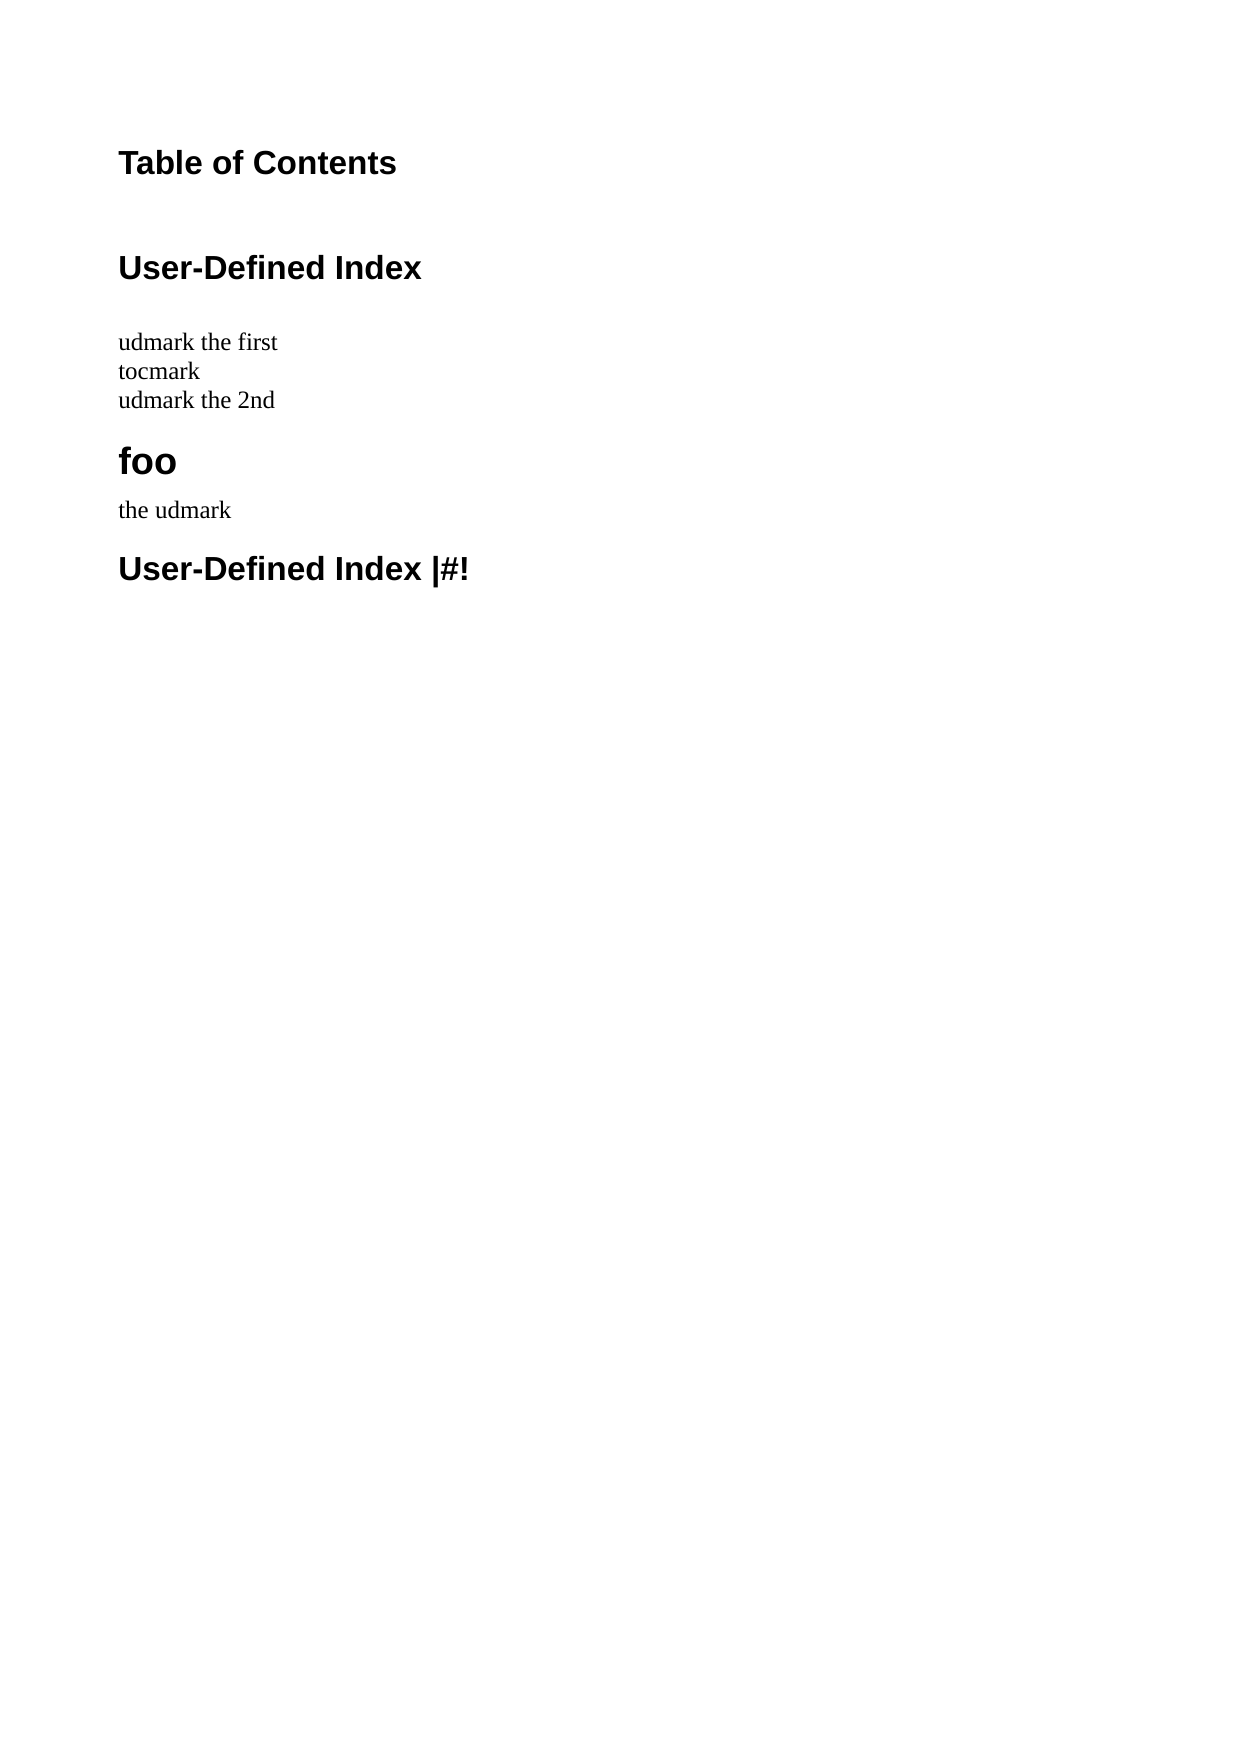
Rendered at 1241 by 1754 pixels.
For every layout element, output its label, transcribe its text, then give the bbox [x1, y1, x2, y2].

subtitle Table of Contents [118, 143, 1122, 182]
text the udmark [118, 495, 1122, 524]
subtitle User-Defined Index [118, 248, 1122, 286]
text tocmark [118, 356, 1122, 385]
text udmark the first [118, 327, 1122, 356]
text udmark the 2nd [118, 385, 1122, 414]
subtitle foo [118, 439, 1122, 482]
subtitle User-Defined Index |#! [118, 549, 1122, 587]
